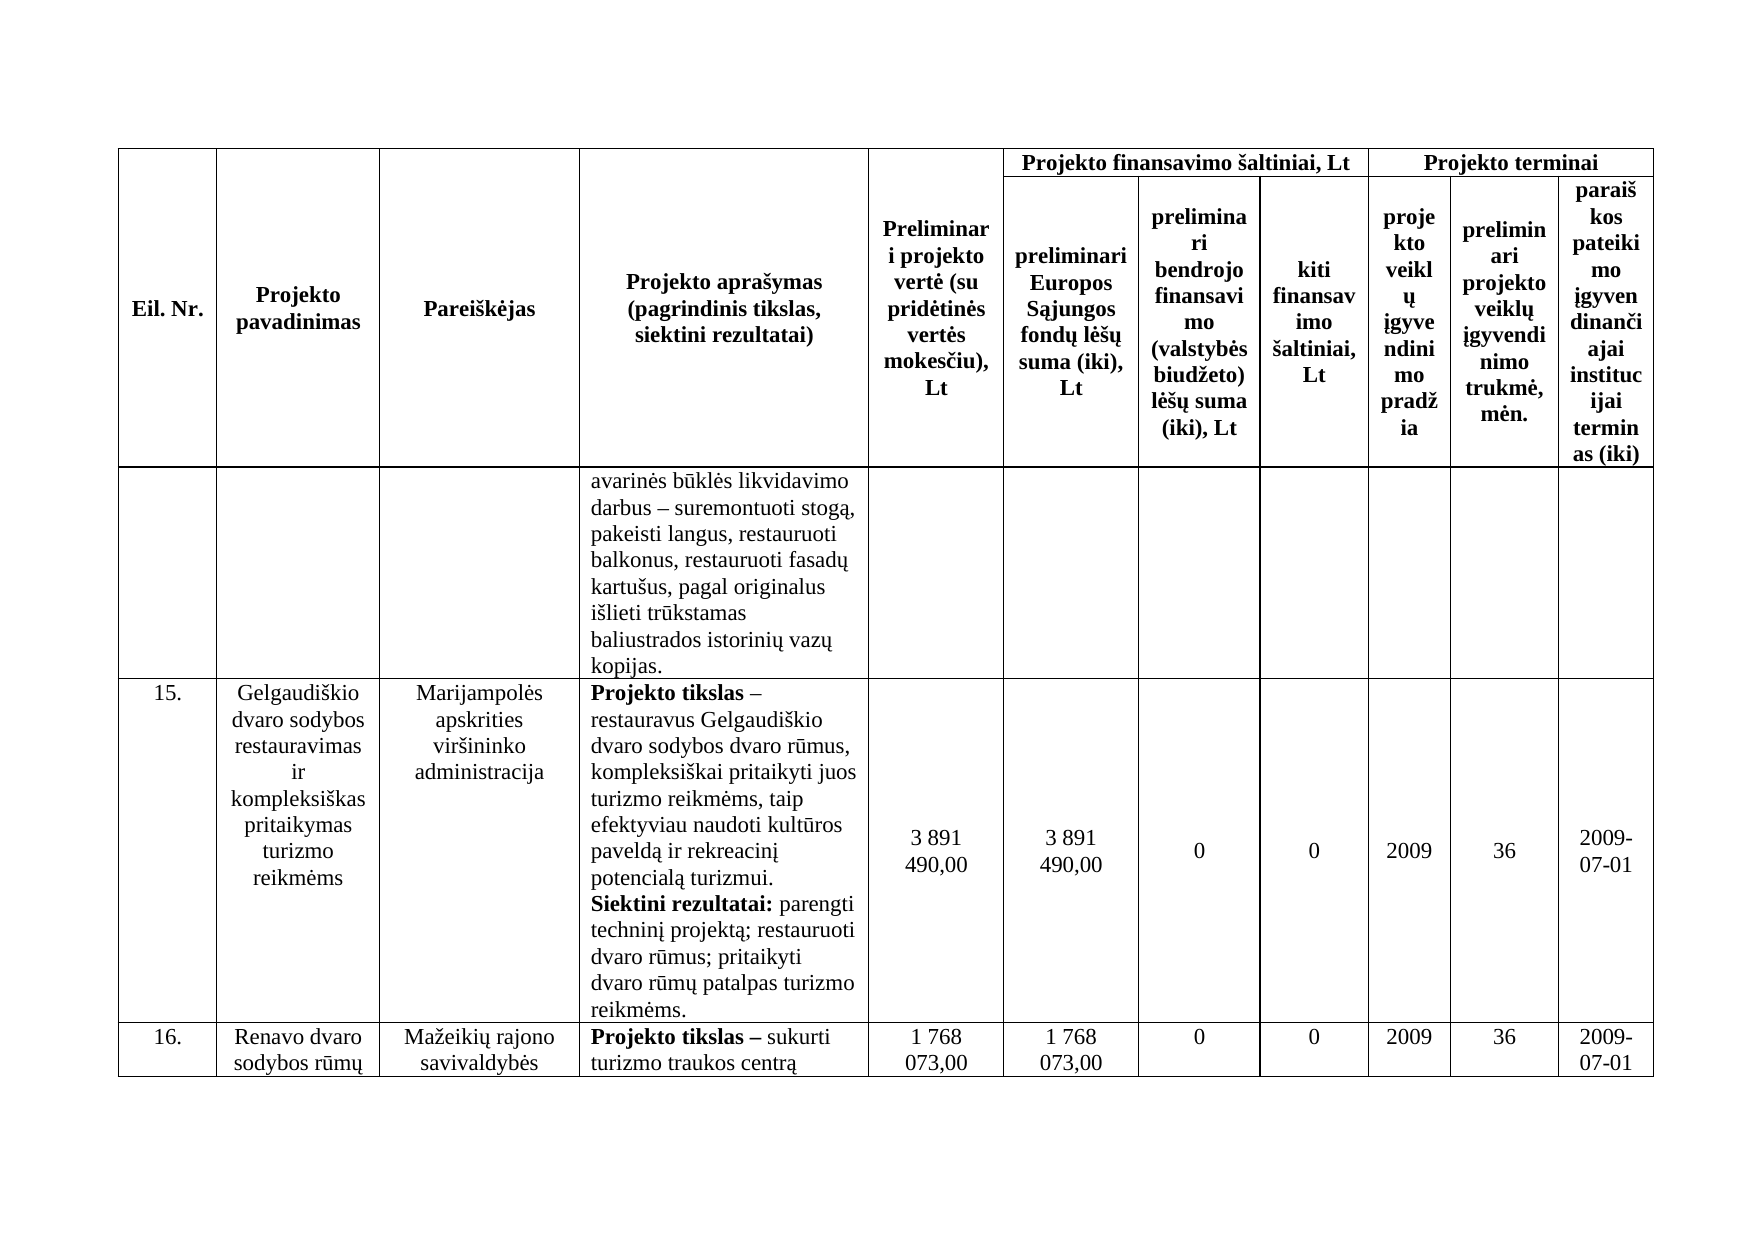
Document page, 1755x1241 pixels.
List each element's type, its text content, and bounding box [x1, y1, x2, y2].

table_header Projekto finansavimo šaltiniai, Lt [1004, 149, 1368, 176]
table_cell 3 891 490,00 [1004, 679, 1138, 1022]
table_cell Projekto tikslas – restauravus Gelgaudiškio dvaro sodybos dvaro rūmus, kompleksiškai pritaikyti juos turizmo reikmėms, taip efektyviau naudoti kultūros paveldą ir rekreacinį potencialą turizmui. Siektini rezultatai: parengti techninį projektą; restauruoti dvaro rūmus; pritaikyti dvaro rūmų patalpas turizmo reikmėms. [580, 679, 868, 1022]
table_cell kiti finansavimo šaltiniai, Lt [1261, 177, 1368, 466]
table_cell preliminari Europos Sąjungos fondų lėšų suma (iki), Lt [1004, 177, 1138, 466]
table_cell 2009-07-01 [1559, 1023, 1653, 1076]
table_cell [1261, 468, 1368, 678]
table_cell 2009 [1369, 679, 1450, 1022]
table_cell [1559, 468, 1653, 678]
table_cell 36 [1451, 1023, 1558, 1076]
table_cell 0 [1261, 1023, 1368, 1076]
table_cell [1004, 468, 1138, 678]
table_cell [217, 468, 379, 678]
table_cell 3 891 490,00 [869, 679, 1003, 1022]
table_cell 0 [1139, 679, 1259, 1022]
table_cell 2009 [1369, 1023, 1450, 1076]
table_cell projekto veiklų įgyvendinimo pradžia [1369, 177, 1450, 466]
table_cell Mažeikių rajono savivaldybės [380, 1023, 579, 1076]
table_header Pareiškėjas [380, 149, 579, 466]
table_cell 16. [119, 1023, 216, 1076]
table_header Preliminari projekto vertė (su pridėtinės vertės mokesčiu), Lt [869, 149, 1003, 466]
table_cell [1451, 468, 1558, 678]
table_cell Projekto tikslas – sukurti turizmo traukos centrą [580, 1023, 868, 1076]
table_cell 36 [1451, 679, 1558, 1022]
table_cell [380, 468, 579, 678]
table_header Eil. Nr. [119, 149, 216, 466]
table_cell 0 [1139, 1023, 1259, 1076]
table_cell [119, 468, 216, 678]
table_cell 0 [1261, 679, 1368, 1022]
table_cell Marijampolės apskrities viršininko administracija [380, 679, 579, 1022]
table_cell [1139, 468, 1259, 678]
table_cell 15. [119, 679, 216, 1022]
table_cell [869, 468, 1003, 678]
table_cell preliminari projekto veiklų įgyvendinimo trukmė, mėn. [1451, 177, 1558, 466]
table_cell avarinės būklės likvidavimo darbus – suremontuoti stogą, pakeisti langus, restauruoti balkonus, restauruoti fasadų kartušus, pagal originalus išlieti trūkstamas baliustrados istorinių vazų kopijas. [580, 468, 868, 678]
table_header Projekto aprašymas (pagrindinis tikslas, siektini rezultatai) [580, 149, 868, 466]
table_header Projekto terminai [1369, 149, 1653, 176]
table_cell paraiškos pateikimo įgyvendinančiajai institucijai terminas (iki) [1559, 177, 1653, 466]
table_cell Renavo dvaro sodybos rūmų [217, 1023, 379, 1076]
table_cell Gelgaudiškio dvaro sodybos restauravimas ir kompleksiškas pritaikymas turizmo reikmėms [217, 679, 379, 1022]
table_cell 1 768 073,00 [869, 1023, 1003, 1076]
table_header Projekto pavadinimas [217, 149, 379, 466]
table_cell preliminari bendrojo finansavimo (valstybės biudžeto) lėšų suma (iki), Lt [1139, 177, 1259, 466]
table_cell [1369, 468, 1450, 678]
table_cell 1 768 073,00 [1004, 1023, 1138, 1076]
table_cell 2009-07-01 [1559, 679, 1653, 1022]
